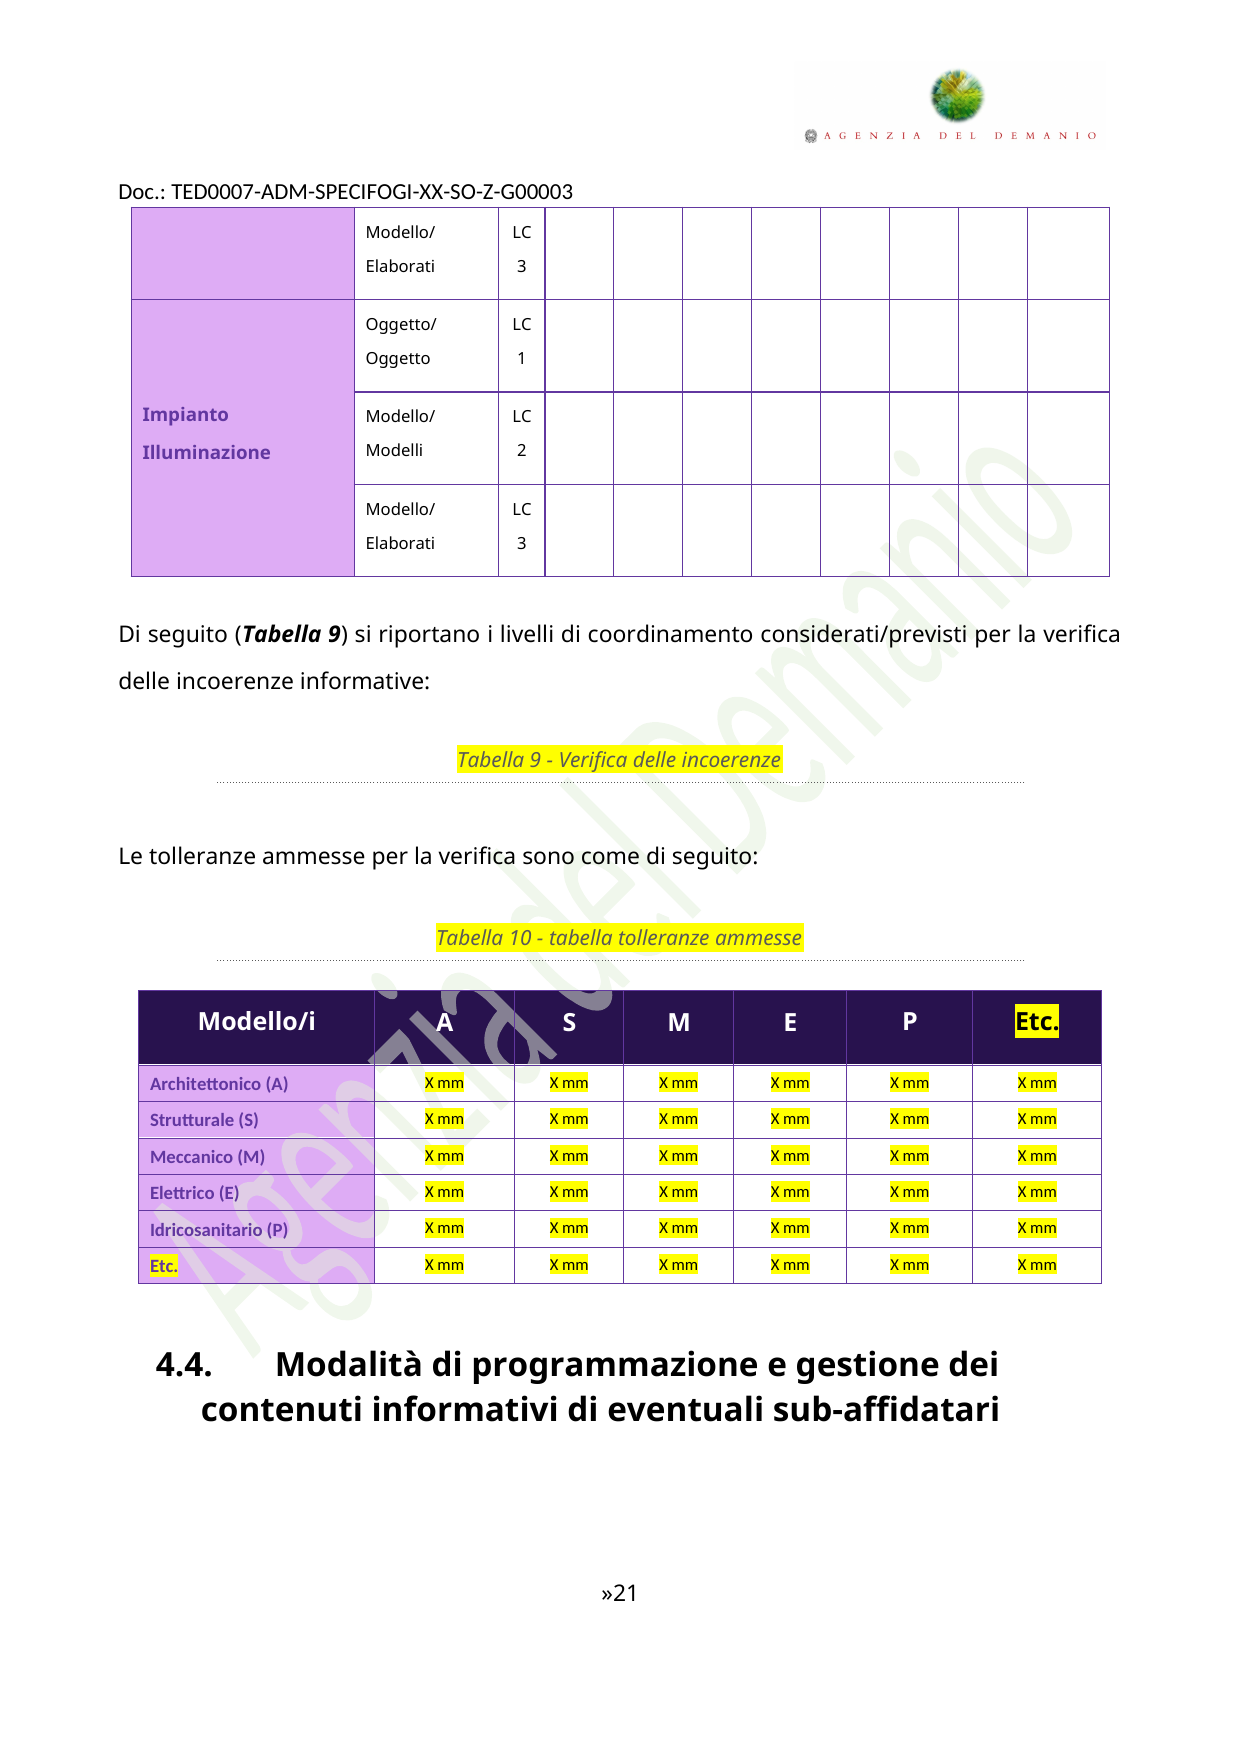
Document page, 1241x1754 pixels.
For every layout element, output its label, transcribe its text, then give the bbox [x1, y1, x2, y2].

table_cell Strutturale (S) [139, 1102, 344, 1137]
table_cell [1028, 393, 1109, 484]
table_cell X mm [847, 1248, 972, 1283]
table_cell X mm [515, 1248, 623, 1283]
table_header P [847, 991, 972, 1064]
table_cell [546, 485, 613, 576]
table_cell Modello/Elaborati [355, 208, 498, 299]
table_cell [614, 300, 682, 391]
table_cell X mm [390, 1102, 444, 1137]
table_header S [515, 991, 623, 1064]
table_cell X mm [375, 1139, 514, 1174]
table_cell [683, 208, 751, 299]
table_cell Etc. [139, 1248, 201, 1283]
table_cell X mm [624, 1139, 733, 1174]
table_cell [614, 485, 682, 576]
table_header [498, 1023, 514, 1064]
table_cell X mm [624, 1175, 733, 1210]
table_cell [1028, 300, 1109, 391]
table_cell Modello/Elaborati [355, 485, 498, 576]
text Tabella 9 - Verifica delle incoerenze [638, 745, 726, 783]
table_cell Meccanico (M) [139, 1139, 286, 1174]
table_cell X mm [624, 1066, 733, 1101]
table_cell [683, 300, 751, 391]
table_cell X mm [624, 1248, 733, 1283]
table_cell X mm [973, 1102, 1101, 1137]
table_cell X mm [847, 1175, 972, 1210]
table_cell [959, 485, 1027, 573]
table_cell [752, 208, 820, 299]
table_cell X mm [734, 1211, 846, 1247]
text Tabella 10 - tabella tolleranze ammesse [573, 923, 1024, 961]
table_cell X mm [973, 1139, 1101, 1174]
table_cell [959, 525, 1010, 576]
table_cell [752, 393, 820, 484]
table_cell [821, 485, 889, 576]
text Le tolleranze ammesse per la verifica sono come di seguito: [742, 840, 1122, 871]
table_cell [348, 1102, 374, 1137]
table_cell [984, 485, 1027, 532]
table_cell LC2 [499, 393, 544, 484]
table_cell [821, 300, 889, 391]
table_cell X mm [515, 1066, 623, 1101]
table_cell [683, 485, 751, 576]
table_cell [890, 208, 958, 299]
table_cell [890, 560, 906, 576]
table_header Modello/i [139, 991, 374, 1064]
table_cell X mm [847, 1066, 972, 1101]
table_cell [324, 1139, 374, 1174]
table_cell X mm [423, 1066, 490, 1101]
table_cell [890, 485, 958, 551]
table_cell Modello/Modelli [355, 393, 498, 484]
table_cell [546, 300, 613, 391]
table_cell LC1 [499, 300, 544, 391]
table_cell [546, 208, 613, 299]
table_cell X mm [375, 1107, 405, 1137]
table_header Etc. [973, 991, 1101, 1064]
table_cell Idricosanitario (P) [296, 1211, 374, 1247]
table_cell [1028, 208, 1109, 299]
table_cell X mm [375, 1248, 514, 1283]
text Tabella 10 - tabella tolleranze ammesse [216, 923, 527, 961]
table_cell [296, 1147, 335, 1174]
table_cell [132, 208, 354, 299]
table_cell [614, 393, 682, 484]
table_cell [981, 463, 1027, 484]
table_cell [959, 393, 1027, 484]
table_header [495, 991, 514, 1010]
table_cell [890, 300, 958, 391]
table_cell X mm [847, 1211, 972, 1247]
table_cell [821, 393, 889, 484]
table_cell X mm [734, 1175, 846, 1210]
table_cell [1028, 485, 1109, 576]
table_cell X mm [624, 1102, 733, 1137]
table_cell [336, 1248, 374, 1283]
table_cell Idricosanitario (P) [336, 1211, 373, 1222]
table_cell [752, 300, 820, 391]
table_cell [890, 393, 958, 484]
table_cell [614, 208, 682, 299]
table_cell [248, 1196, 279, 1210]
table_cell X mm [441, 1102, 514, 1137]
table_cell X mm [847, 1139, 972, 1174]
table_cell Elettrico (E) [139, 1175, 259, 1210]
table_cell Oggetto/Oggetto [355, 300, 498, 391]
table_cell Impianto Illuminazione [132, 300, 354, 576]
list Modalità di programmazione e gestione dei contenuti informativi di eventuali sub-affidatari [156, 1341, 1122, 1431]
text Tabella 9 - Verifica delle incoerenze [763, 745, 1024, 783]
table_cell LC3 [499, 208, 544, 299]
table_cell [271, 1175, 313, 1210]
table_cell [474, 1066, 514, 1101]
table_cell [291, 1248, 330, 1264]
table_cell X mm [973, 1211, 1101, 1247]
table_header M [624, 991, 733, 1064]
table_cell [375, 1066, 426, 1101]
table_cell [193, 1248, 245, 1283]
table_cell X mm [973, 1248, 1101, 1283]
table_cell [546, 393, 613, 484]
table_cell [1028, 485, 1056, 539]
table_cell X mm [515, 1102, 623, 1137]
table_cell [752, 485, 820, 576]
text Le tolleranze ammesse per la verifica sono come di seguito: [118, 840, 644, 871]
table_cell X mm [973, 1175, 1101, 1210]
table_cell X mm [624, 1211, 733, 1247]
table_cell [821, 208, 889, 299]
table_cell X mm [515, 1211, 623, 1247]
table_cell [959, 208, 1027, 299]
table_cell [318, 1267, 357, 1283]
table_cell [683, 393, 751, 484]
text Tabella 10 - tabella tolleranze ammesse [527, 923, 590, 961]
table_cell Idricosanitario (P) [249, 1211, 289, 1237]
text Di seguito (Tabella 9) si riportano i livelli di coordinamento considerati/previsti per la verifica delle incoerenze informative: [811, 636, 889, 696]
table_cell LC3 [499, 485, 544, 576]
table_cell [959, 568, 967, 576]
table_cell X mm [515, 1139, 623, 1174]
text Tabella 9 - Verifica delle incoerenze [216, 745, 643, 783]
table_cell [231, 1248, 309, 1283]
table_cell X mm [847, 1102, 972, 1137]
table_cell [322, 1175, 374, 1210]
table_header A [375, 991, 496, 1064]
text Le tolleranze ammesse per la verifica sono come di seguito: [632, 840, 732, 871]
table_cell X mm [734, 1139, 846, 1174]
table_cell Idricosanitario (P) [176, 1211, 267, 1247]
table_cell X mm [734, 1102, 846, 1137]
table_cell X mm [734, 1248, 846, 1283]
table_cell X mm [973, 1066, 1101, 1101]
text Di seguito (Tabella 9) si riportano i livelli di coordinamento considerati/previsti per la verifica delle incoerenze informative: [820, 618, 1122, 696]
table_cell [909, 537, 958, 576]
table_cell Idricosanitario (P) [179, 1229, 205, 1247]
table_cell X mm [734, 1066, 846, 1101]
table_cell X mm [375, 1211, 514, 1247]
table_cell X mm [515, 1175, 623, 1210]
table_cell X mm [375, 1175, 514, 1210]
table_header E [734, 991, 846, 1064]
table_cell [959, 300, 1027, 391]
table_cell Architettonico (A) [139, 1066, 374, 1101]
text Di seguito (Tabella 9) si riportano i livelli di coordinamento considerati/previsti per la verifica delle incoerenze informative: [118, 618, 808, 696]
table_cell Idricosanitario (P) [139, 1211, 176, 1247]
